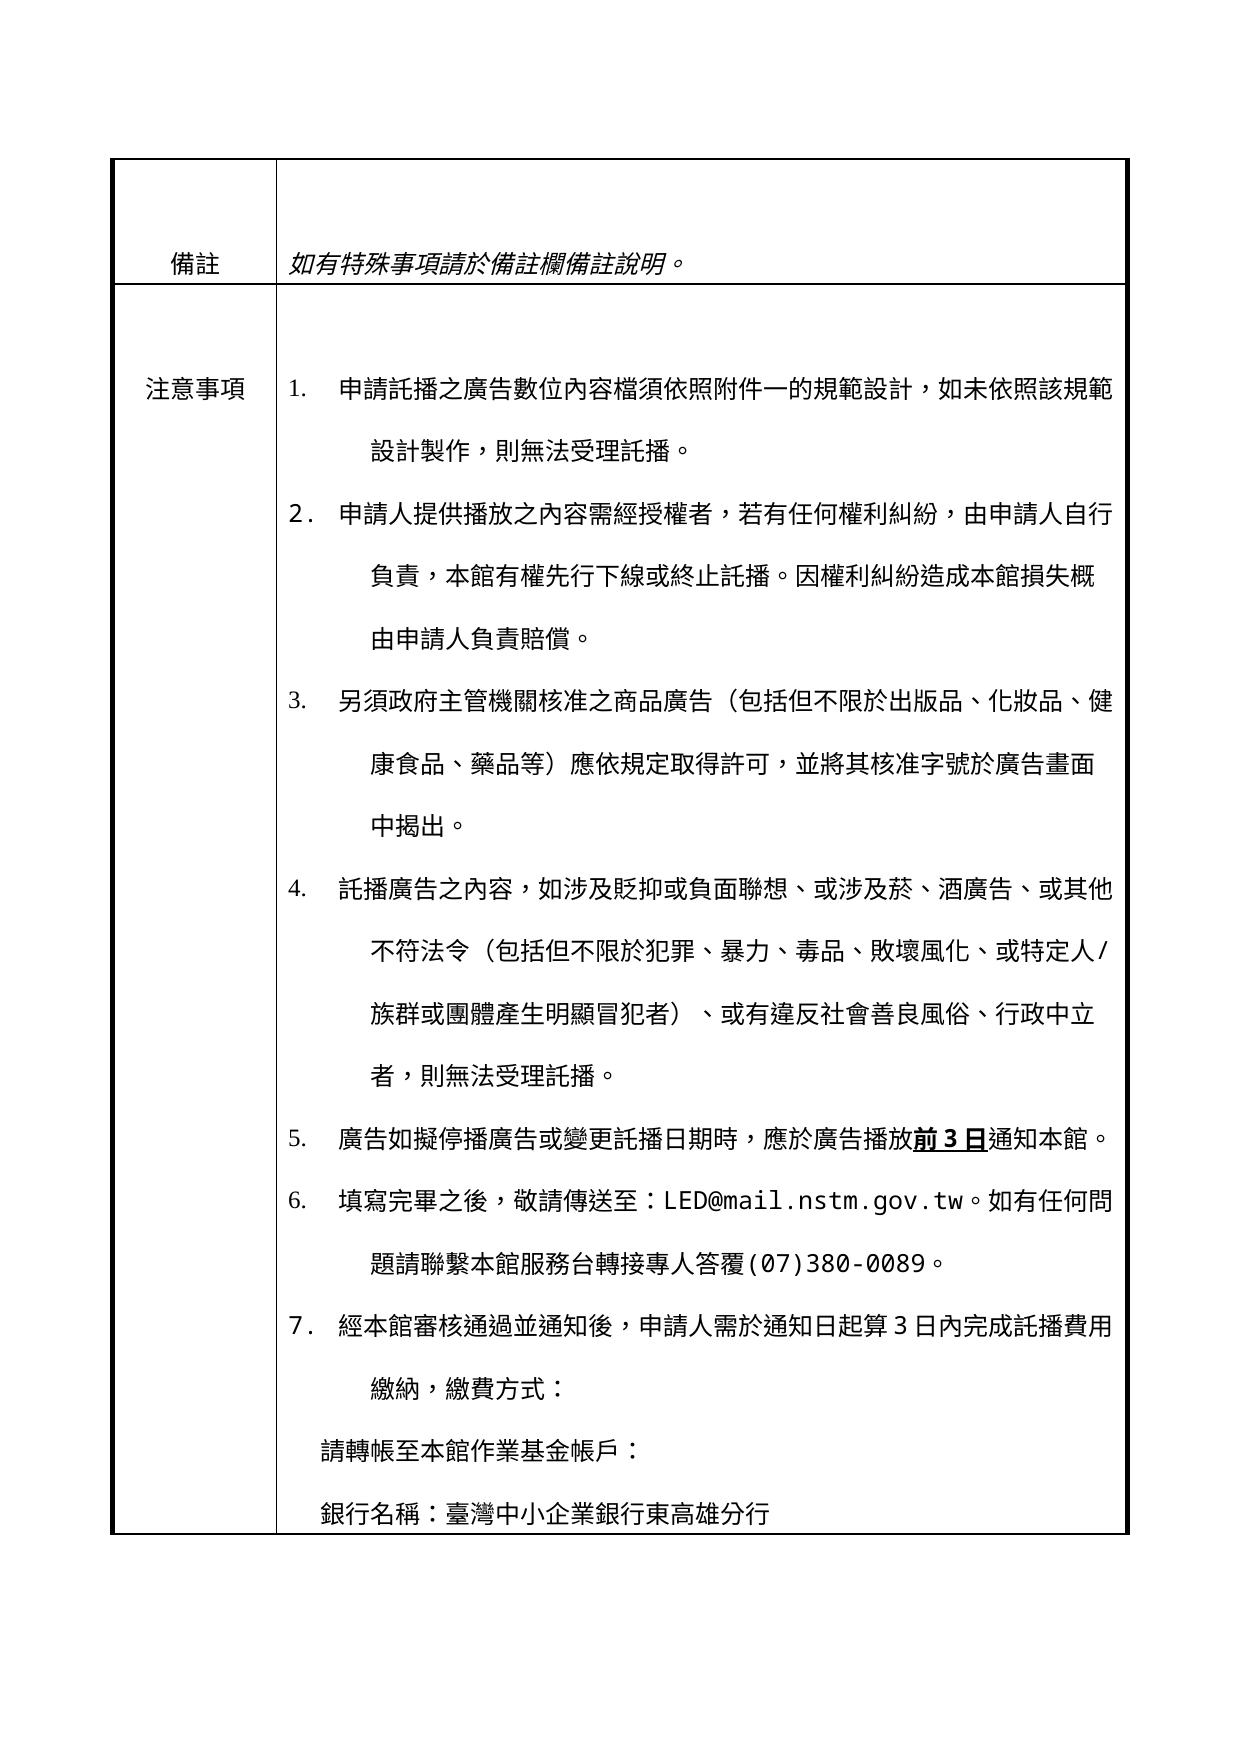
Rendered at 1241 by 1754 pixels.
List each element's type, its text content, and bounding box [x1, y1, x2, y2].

table_cell 注意事項 [115, 285, 276, 1533]
table_cell 備註 [115, 160, 276, 283]
table_cell 如有特殊事項請於備註欄備註說明。 [277, 160, 1125, 283]
table_cell 申請託播之廣告數位內容檔須依照附件一的規範設計，如未依照該規範設計製作，則無法受理託播。 申請人提供播放之內容需經授權者，若有任何權利糾紛，由申請人自行負責，本館有權先行下線或終止託播。因權利糾紛造成本館損失概由申請人負責賠償。 另須政府主管機關核准之商品廣告（包括但不限於出版品、化妝品、健康食品、藥品等）應依規定取得許可，並將其核准字號於廣告畫面中揭出。 託播廣告之內容，如涉及貶抑或負面聯想、或涉及菸、酒廣告、或其他不符法令（包括但不限於犯罪、暴力、毒品、敗壞風化、或特定人/族群或團體產生明顯冒犯者）、或有違反社會善良風俗、行政中立者，則無法受理託播。 廣告如擬停播廣告或變更託播日期時，應於廣告播放前3日通知本館。 填寫完畢之後，敬請傳送至：LED@mail.nstm.gov.tw。如有任何問題請聯繫本館服務台轉接專人答覆(07)380-0089。 經本館審核通過並通知後，申請人需於通知日起算3日內完成託播費用繳納，繳費方式： 請轉帳至本館作業基金帳戶： 銀行名稱：臺灣中小企業銀行東高雄分行 [277, 285, 1125, 1533]
